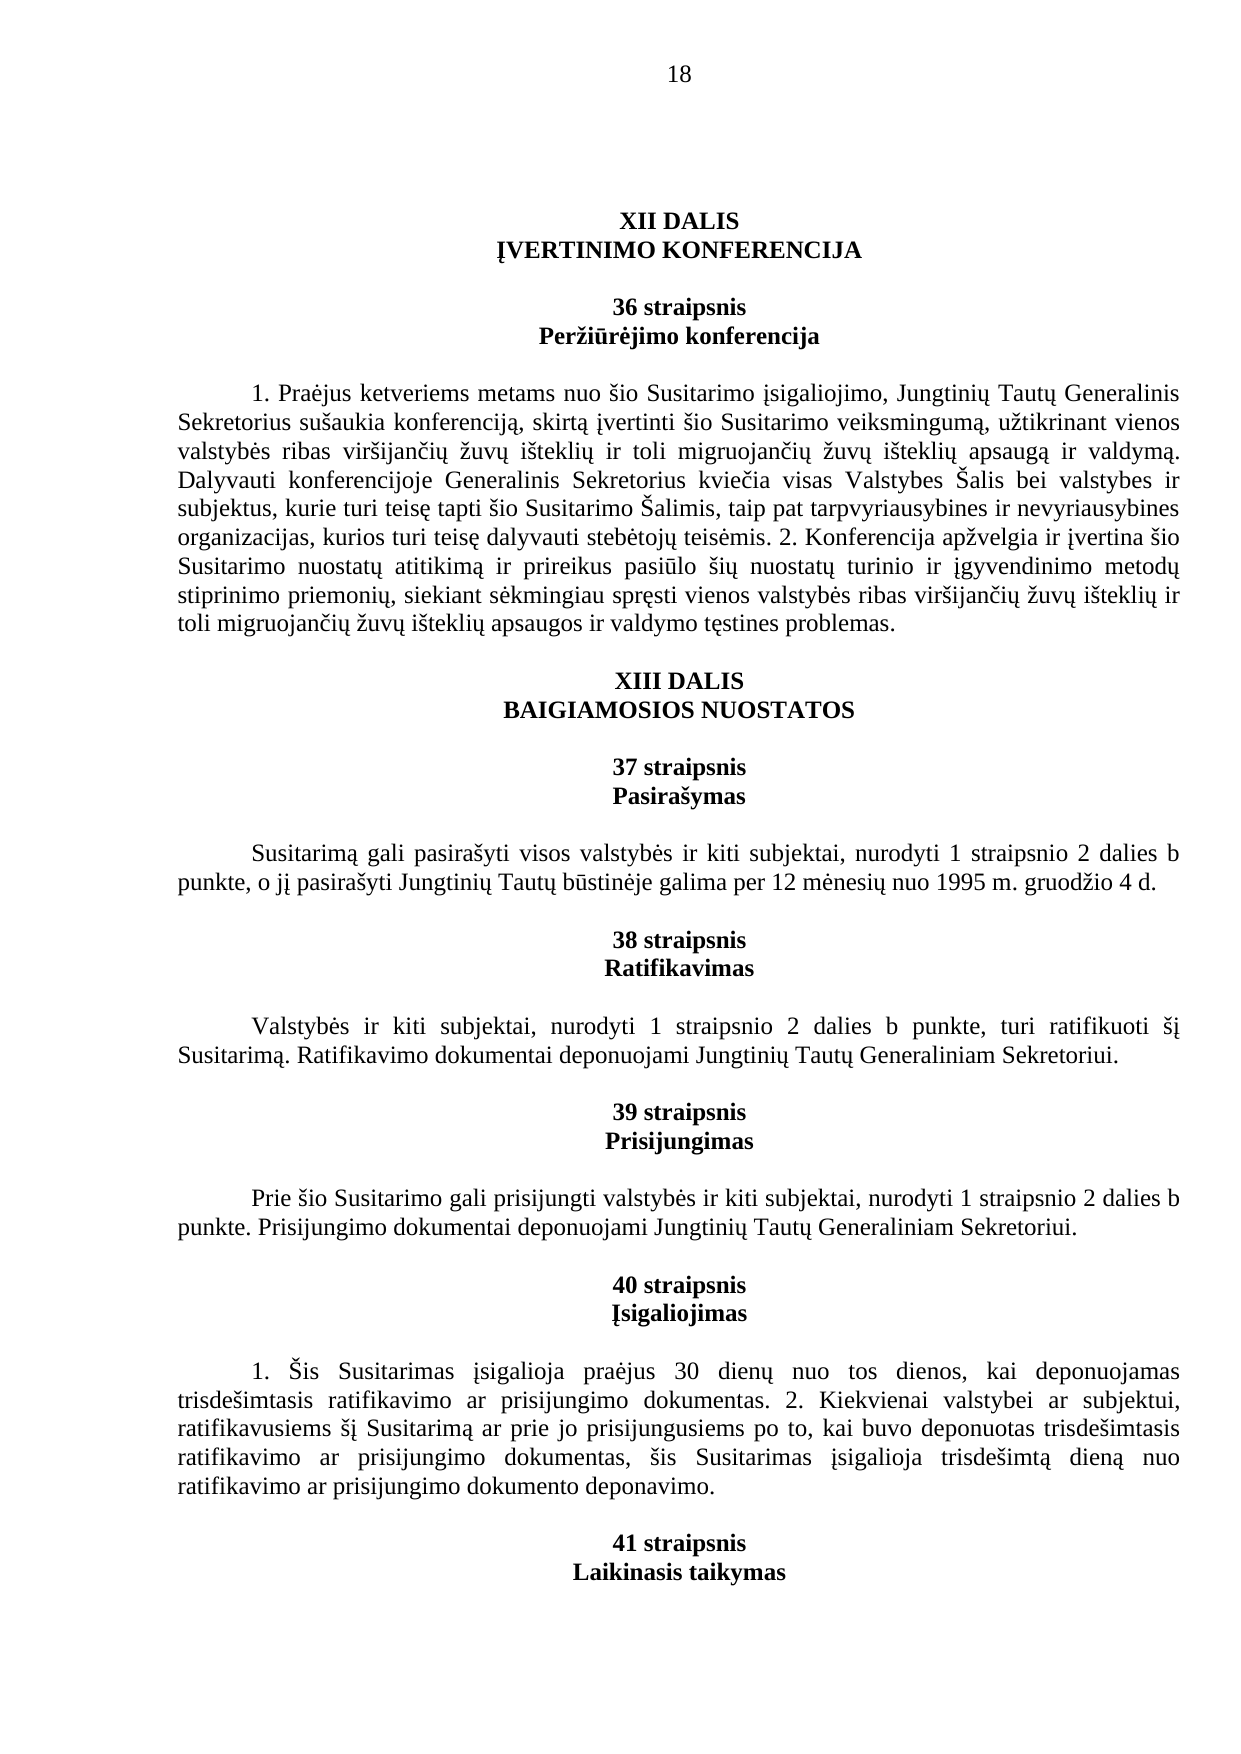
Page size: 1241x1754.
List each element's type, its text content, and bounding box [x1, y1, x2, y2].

text Susitarimą gali pasirašyti visos valstybės ir kiti subjektai, nurodyti 1 straipsnio 2 dalies b punkte, o jį pasirašyti Jungtinių Tautų būstinėje galima per 12 mėnesių nuo 1995 m. gruodžio 4 d. [177, 838, 1181, 896]
text 1. Šis Susitarimas įsigalioja praėjus 30 dienų nuo tos dienos, kai deponuojamas trisdešimtasis ratifikavimo ar prisijungimo dokumentas. 2. Kiekvienai valstybei ar subjektui, ratifikavusiems šį Susitarimą ar prie jo prisijungusiems po to, kai buvo deponuotas trisdešimtasis ratifikavimo ar prisijungimo dokumentas, šis Susitarimas įsigalioja trisdešimtą dieną nuo ratifikavimo ar prisijungimo dokumento deponavimo. [177, 1356, 1181, 1500]
text 37 straipsnis [177, 752, 1181, 781]
text Valstybės ir kiti subjektai, nurodyti 1 straipsnio 2 dalies b punkte, turi ratifikuoti šį Susitarimą. Ratifikavimo dokumentai deponuojami Jungtinių Tautų Generaliniam Sekretoriui. [177, 1011, 1181, 1068]
text 39 straipsnis [177, 1097, 1181, 1126]
text Prisijungimas [177, 1126, 1181, 1155]
text Pasirašymas [177, 781, 1181, 810]
text 36 straipsnis [177, 292, 1181, 321]
text Prie šio Susitarimo gali prisijungti valstybės ir kiti subjektai, nurodyti 1 straipsnio 2 dalies b punkte. Prisijungimo dokumentai deponuojami Jungtinių Tautų Generaliniam Sekretoriui. [177, 1183, 1181, 1241]
text 38 straipsnis [177, 925, 1181, 953]
text Peržiūrėjimo konferencija [177, 321, 1181, 350]
text BAIGIAMOSIOS NUOSTATOS [177, 695, 1181, 723]
text 41 straipsnis [177, 1528, 1181, 1557]
text ĮVERTINIMO KONFERENCIJA [177, 235, 1181, 263]
text Įsigaliojimas [177, 1298, 1181, 1327]
text 40 straipsnis [177, 1270, 1181, 1298]
text XII DALIS [177, 206, 1181, 235]
text Laikinasis taikymas [177, 1557, 1181, 1586]
text 1. Praėjus ketveriems metams nuo šio Susitarimo įsigaliojimo, Jungtinių Tautų Generalinis Sekretorius sušaukia konferenciją, skirtą įvertinti šio Susitarimo veiksmingumą, užtikrinant vienos valstybės ribas viršijančių žuvų išteklių ir toli migruojančių žuvų išteklių apsaugą ir valdymą. Dalyvauti konferencijoje Generalinis Sekretorius kviečia visas Valstybes Šalis bei valstybes ir subjektus, kurie turi teisę tapti šio Susitarimo Šalimis, taip pat tarpvyriausybines ir nevyriausybines organizacijas, kurios turi teisę dalyvauti stebėtojų teisėmis. 2. Konferencija apžvelgia ir įvertina šio Susitarimo nuostatų atitikimą ir prireikus pasiūlo šių nuostatų turinio ir įgyvendinimo metodų stiprinimo priemonių, siekiant sėkmingiau spręsti vienos valstybės ribas viršijančių žuvų išteklių ir toli migruojančių žuvų išteklių apsaugos ir valdymo tęstines problemas. [177, 378, 1181, 637]
text XIII DALIS [177, 666, 1181, 695]
text Ratifikavimas [177, 953, 1181, 982]
